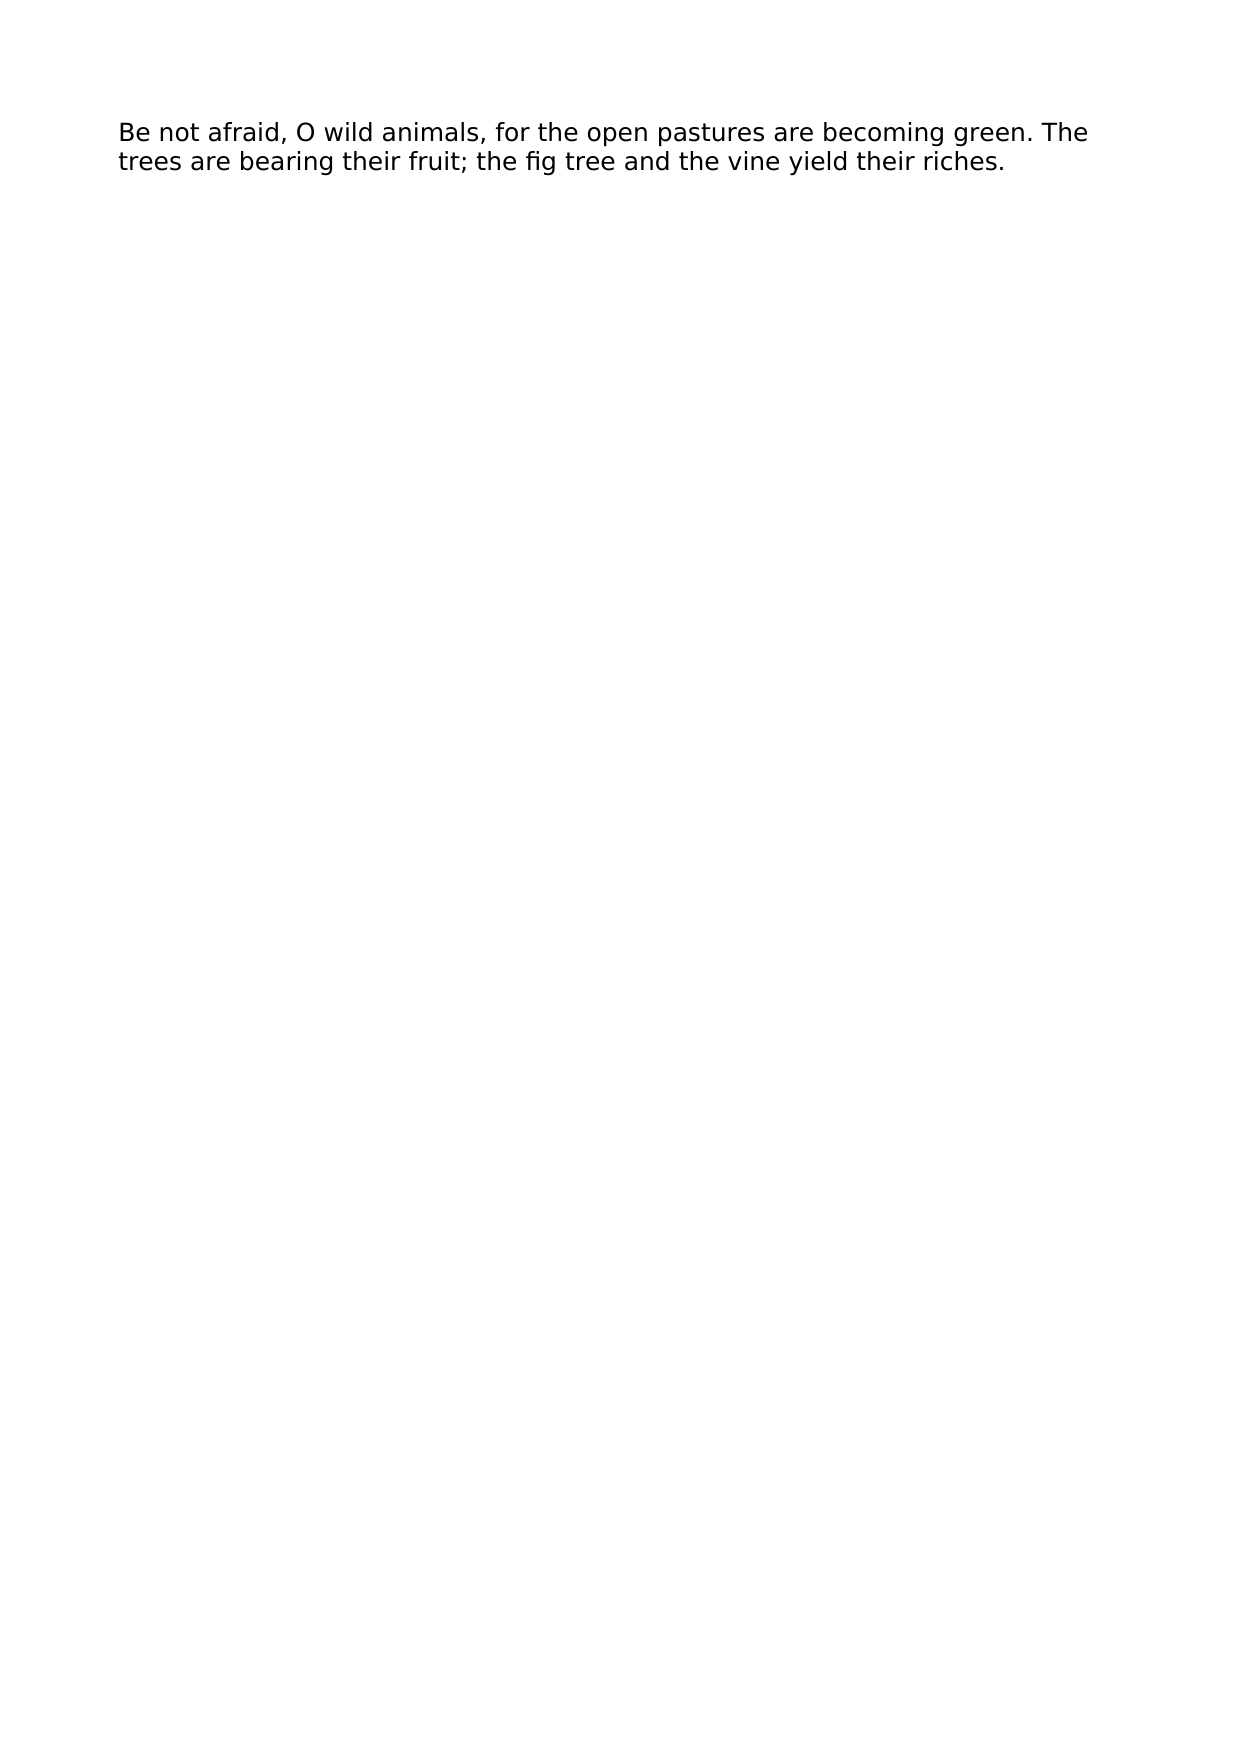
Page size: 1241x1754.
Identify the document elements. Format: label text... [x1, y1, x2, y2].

text Be not afraid, O wild animals, for the open pastures are becoming green. The trees are bearing their fruit; the fig tree and the vine yield their riches. [118, 118, 1122, 176]
